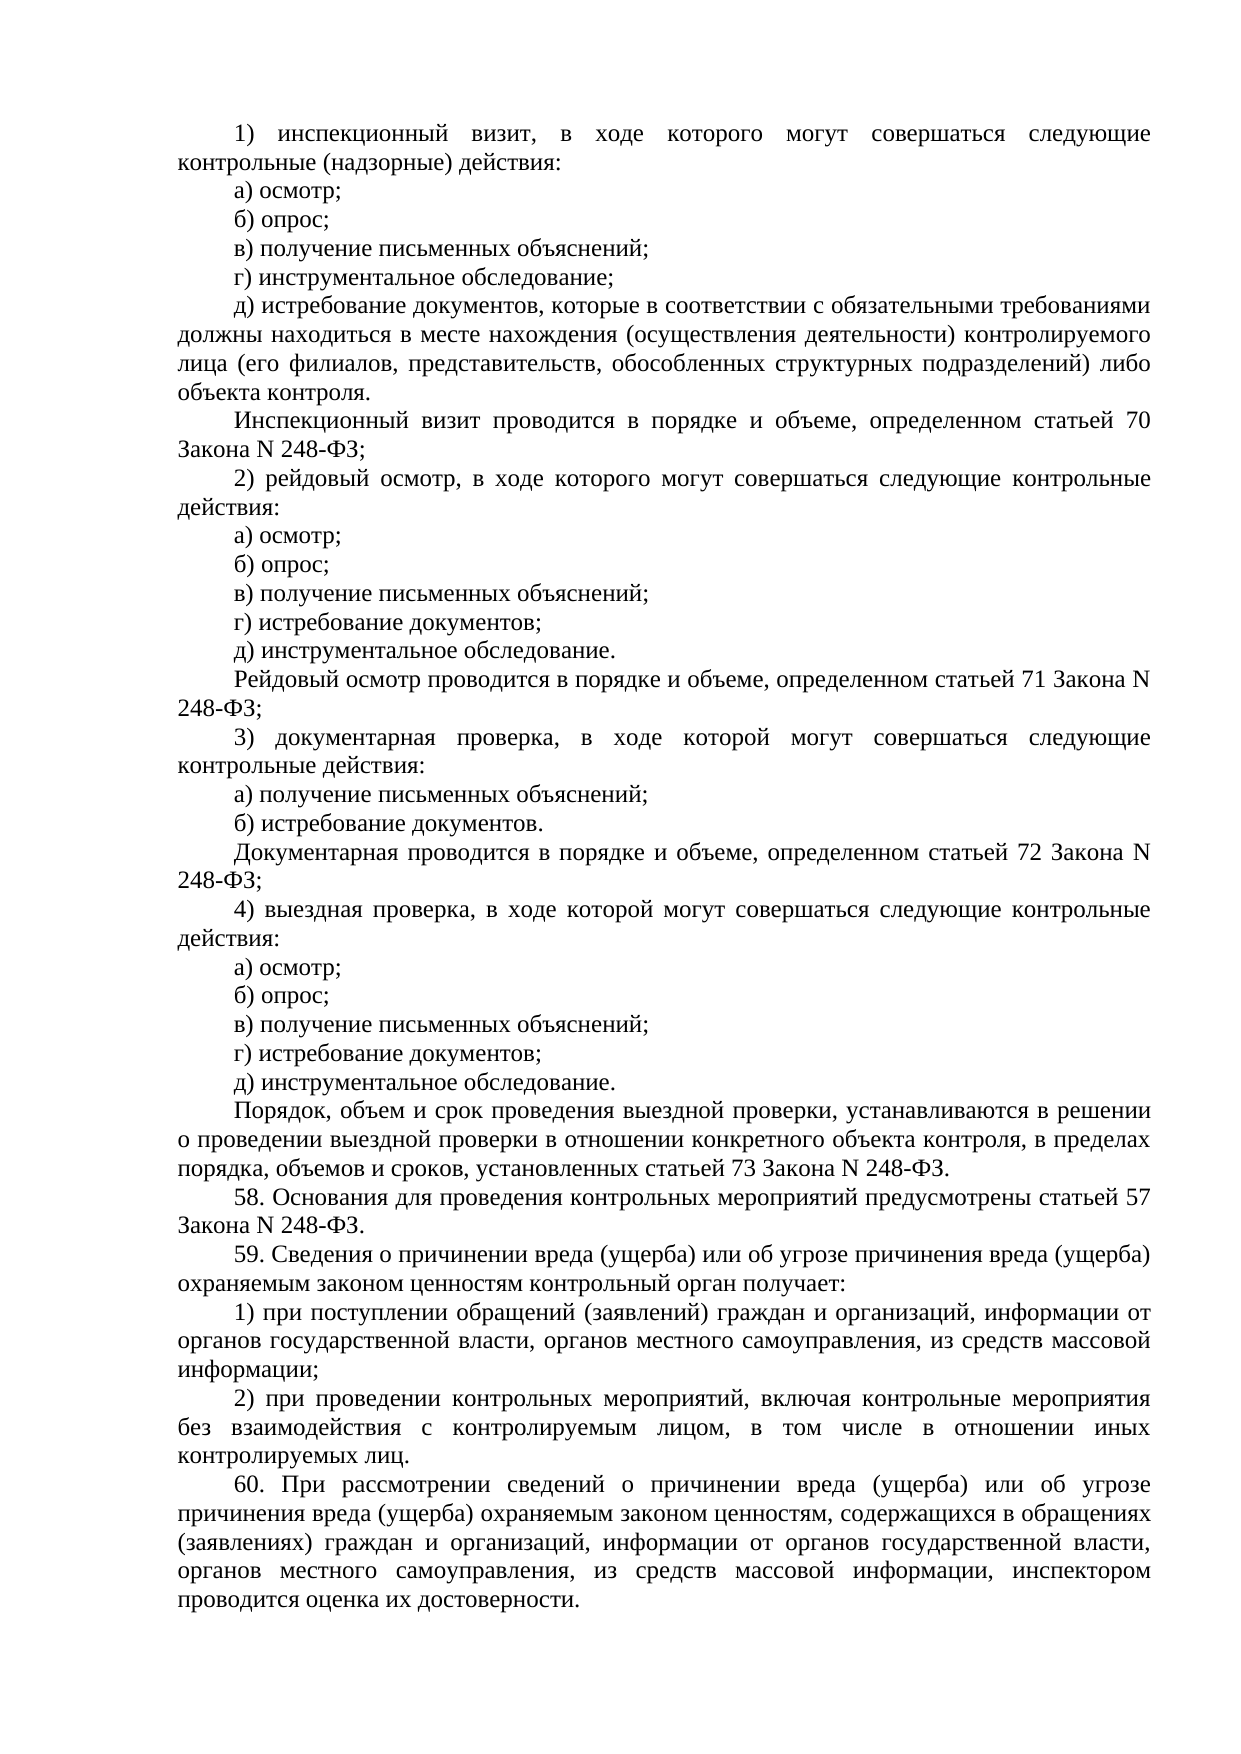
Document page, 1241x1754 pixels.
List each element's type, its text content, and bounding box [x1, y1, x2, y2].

text 1) при поступлении обращений (заявлений) граждан и организаций, информации от органов государственной власти, органов местного самоуправления, из средств массовой информации; [177, 1297, 1152, 1383]
text а) осмотр; [177, 176, 1152, 204]
text г) инструментальное обследование; [177, 262, 1152, 291]
text 1) инспекционный визит, в ходе которого могут совершаться следующие контрольные (надзорные) действия: [177, 118, 1152, 176]
text б) опрос; [177, 204, 1152, 233]
text в) получение письменных объяснений; [177, 578, 1152, 607]
text 58. Основания для проведения контрольных мероприятий предусмотрены статьей 57 Закона N 248-ФЗ. [177, 1182, 1152, 1239]
text д) инструментальное обследование. [177, 636, 1152, 664]
text г) истребование документов; [177, 607, 1152, 636]
text а) осмотр; [177, 521, 1152, 549]
text а) получение письменных объяснений; [177, 779, 1152, 808]
text б) опрос; [177, 549, 1152, 578]
text д) инструментальное обследование. [177, 1067, 1152, 1096]
text а) осмотр; [177, 952, 1152, 981]
text Документарная проводится в порядке и объеме, определенном статьей 72 Закона N 248-ФЗ; [177, 837, 1152, 894]
text 2) рейдовый осмотр, в ходе которого могут совершаться следующие контрольные действия: [177, 463, 1152, 521]
text Порядок, объем и срок проведения выездной проверки, устанавливаются в решении о проведении выездной проверки в отношении конкретного объекта контроля, в пределах порядка, объемов и сроков, установленных статьей 73 Закона N 248-ФЗ. [177, 1096, 1152, 1182]
text Рейдовый осмотр проводится в порядке и объеме, определенном статьей 71 Закона N 248-ФЗ; [177, 664, 1152, 722]
text 2) при проведении контрольных мероприятий, включая контрольные мероприятия без взаимодействия с контролируемым лицом, в том числе в отношении иных контролируемых лиц. [177, 1383, 1152, 1469]
text б) опрос; [177, 981, 1152, 1009]
text 59. Сведения о причинении вреда (ущерба) или об угрозе причинения вреда (ущерба) охраняемым законом ценностям контрольный орган получает: [177, 1239, 1152, 1297]
text в) получение письменных объяснений; [177, 1009, 1152, 1038]
text Инспекционный визит проводится в порядке и объеме, определенном статьей 70 Закона N 248-ФЗ; [177, 406, 1152, 463]
text 60. При рассмотрении сведений о причинении вреда (ущерба) или об угрозе причинения вреда (ущерба) охраняемым законом ценностям, содержащихся в обращениях (заявлениях) граждан и организаций, информации от органов государственной власти, органов местного самоуправления, из средств массовой информации, инспектором проводится оценка их достоверности. [177, 1469, 1152, 1613]
text г) истребование документов; [177, 1038, 1152, 1067]
text 3) документарная проверка, в ходе которой могут совершаться следующие контрольные действия: [177, 722, 1152, 779]
text д) истребование документов, которые в соответствии с обязательными требованиями должны находиться в месте нахождения (осуществления деятельности) контролируемого лица (его филиалов, представительств, обособленных структурных подразделений) либо объекта контроля. [177, 291, 1152, 406]
text б) истребование документов. [177, 808, 1152, 837]
text в) получение письменных объяснений; [177, 233, 1152, 262]
text 4) выездная проверка, в ходе которой могут совершаться следующие контрольные действия: [177, 894, 1152, 952]
